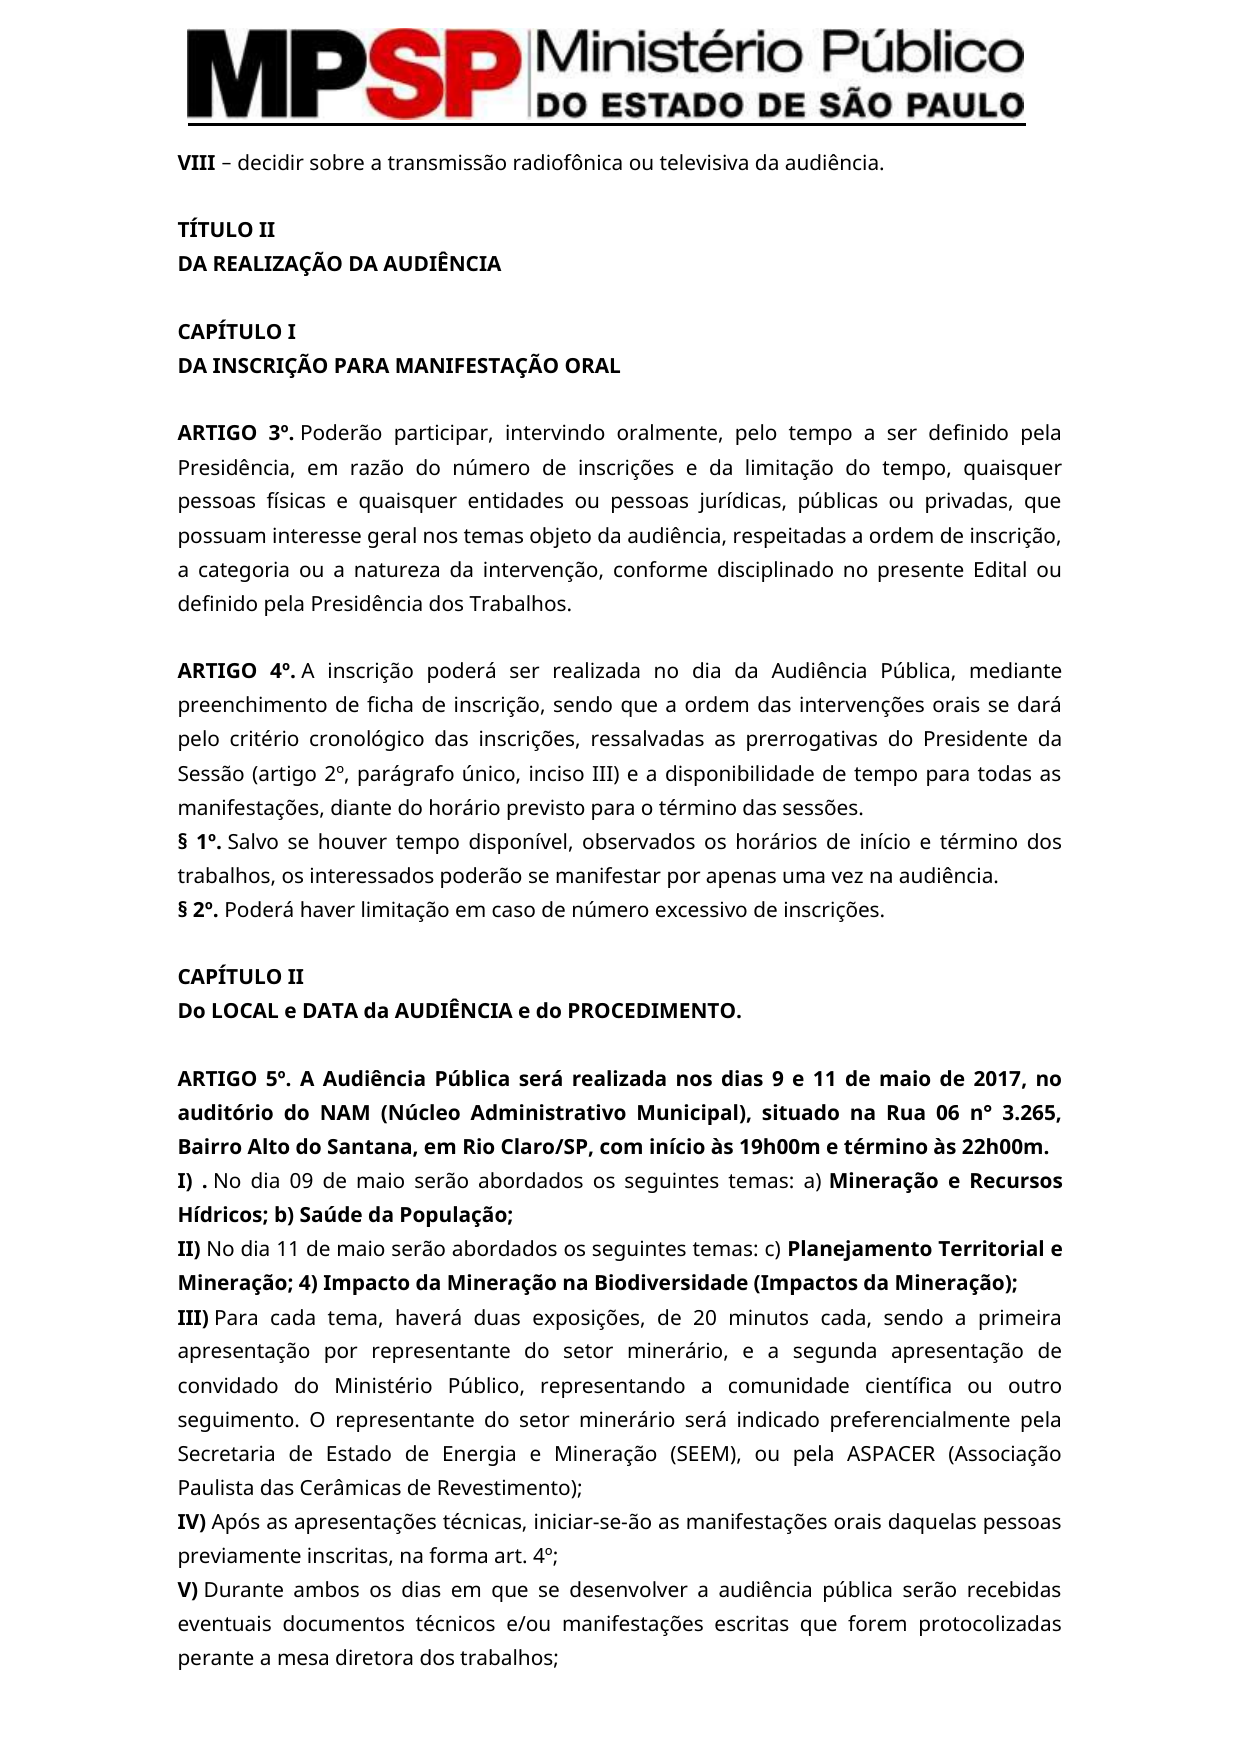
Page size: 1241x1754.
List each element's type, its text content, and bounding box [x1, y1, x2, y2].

text TÍTULO II [177, 215, 1063, 244]
text ARTIGO 5º. A Audiência Pública será realizada nos dias 9 e 11 de maio de 2017, no auditório do NAM (Núcleo Administrativo Municipal), situado na Rua 06 n° 3.265, Bairro Alto do Santana, em Rio Claro/SP, com início às 19h00m e término às 22h00m. [177, 1064, 1063, 1161]
text § 2º. Poderá haver limitação em caso de número excessivo de inscrições. [177, 895, 1063, 923]
text Do LOCAL e DATA da AUDIÊNCIA e do PROCEDIMENTO. [177, 997, 1063, 1025]
text ARTIGO 3º. Poderão participar, intervindo oralmente, pelo tempo a ser definido pela Presidência, em razão do número de inscrições e da limitação do tempo, quaisquer pessoas físicas e quaisquer entidades ou pessoas jurídicas, públicas ou privadas, que possuam interesse geral nos temas objeto da audiência, respeitadas a ordem de inscrição, a categoria ou a natureza da intervenção, conforme disciplinado no presente Edital ou definido pela Presidência dos Trabalhos. [177, 418, 1063, 617]
text VIII – decidir sobre a transmissão radiofônica ou televisiva da audiência. [177, 148, 1063, 176]
text III) Para cada tema, haverá duas exposições, de 20 minutos cada, sendo a primeira apresentação por representante do setor minerário, e a segunda apresentação de convidado do Ministério Público, representando a comunidade científica ou outro seguimento. O representante do setor minerário será indicado preferencialmente pela Secretaria de Estado de Energia e Mineração (SEEM), ou pela ASPACER (Associação Paulista das Cerâmicas de Revestimento); [177, 1303, 1063, 1501]
text DA REALIZAÇÃO DA AUDIÊNCIA [177, 249, 1063, 278]
text I) . No dia 09 de maio serão abordados os seguintes temas: a) Mineração e Recursos Hídricos; b) Saúde da População; [177, 1166, 1063, 1229]
text IV) Após as apresentações técnicas, iniciar-se-ão as manifestações orais daquelas pessoas previamente inscritas, na forma art. 4º; [177, 1507, 1063, 1569]
text V) Durante ambos os dias em que se desenvolver a audiência pública serão recebidas eventuais documentos técnicos e/ou manifestações escritas que forem protocolizadas perante a mesa diretora dos trabalhos; [177, 1575, 1063, 1672]
text § 1º. Salvo se houver tempo disponível, observados os horários de início e término dos trabalhos, os interessados poderão se manifestar por apenas uma vez na audiência. [177, 827, 1063, 889]
text ARTIGO 4º. A inscrição poderá ser realizada no dia da Audiência Pública, mediante preenchimento de ficha de inscrição, sendo que a ordem das intervenções orais se dará pelo critério cronológico das inscrições, ressalvadas as prerrogativas do Presidente da Sessão (artigo 2º, parágrafo único, inciso III) e a disponibilidade de tempo para todas as manifestações, diante do horário previsto para o término das sessões. [177, 656, 1063, 821]
text DA INSCRIÇÃO PARA MANIFESTAÇÃO ORAL [177, 351, 1063, 379]
text II) No dia 11 de maio serão abordados os seguintes temas: c) Planejamento Territorial e Mineração; 4) Impacto da Mineração na Biodiversidade (Impactos da Mineração); [177, 1234, 1063, 1297]
text CAPÍTULO II [177, 962, 1063, 991]
text CAPÍTULO I [177, 317, 1063, 345]
picture [187, 28, 1024, 120]
